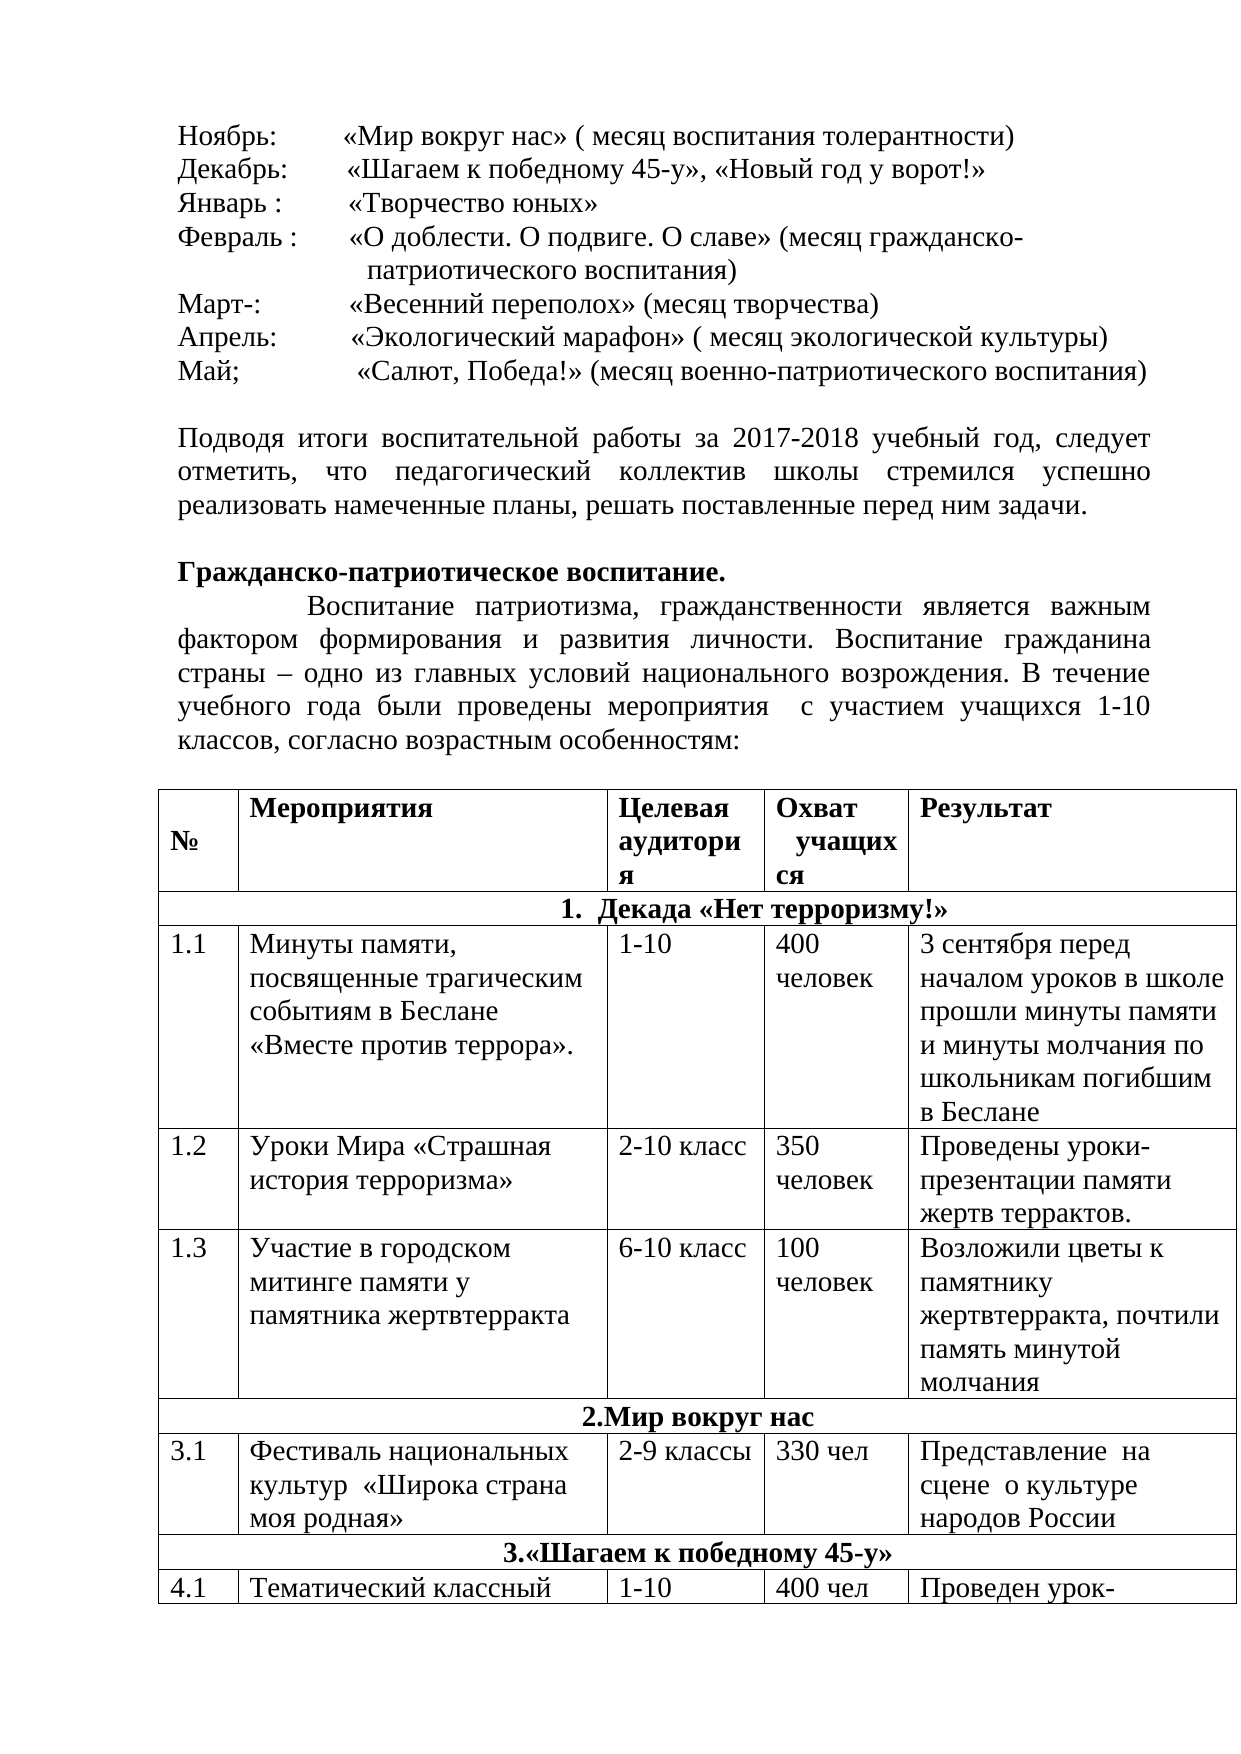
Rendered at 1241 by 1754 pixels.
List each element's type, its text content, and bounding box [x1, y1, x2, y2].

table_cell 1.2 [159, 1129, 238, 1229]
text Воспитание патриотизма, гражданственности является важным фактором формирования и развития личности. Воспитание гражданина страны – одно из главных условий национального возрождения. В течение учебного года были проведены мероприятия с участием учащихся 1-10 классов, согласно возрастным особенностям: [177, 588, 1152, 755]
table_cell 400 человек [765, 926, 908, 1127]
table_cell Минуты памяти, посвященные трагическим событиям в Беслане «Вместе против террора». [239, 926, 607, 1127]
table_cell Фестиваль национальных культур «Широка страна моя родная» [239, 1434, 607, 1534]
table_cell Декада «Нет терроризму!» [159, 892, 1236, 925]
text патриотического воспитания) [177, 252, 1152, 286]
table_cell Возложили цветы к памятнику жертвтерракта, почтили память минутой молчания [909, 1230, 1236, 1398]
table_cell 3.«Шагаем к победному 45-у» [159, 1535, 1236, 1569]
table_cell Участие в городском митинге памяти у памятника жертвтерракта [239, 1230, 607, 1398]
table_cell 1.1 [159, 926, 238, 1127]
table_cell 1-10 [608, 1570, 764, 1603]
text Декабрь: «Шагаем к победному 45-у», «Новый год у ворот!» [177, 152, 1152, 185]
table_header № [159, 790, 238, 891]
table_cell 3 сентября перед началом уроков в школе прошли минуты памяти и минуты молчания по школьникам погибшим в Беслане [909, 926, 1236, 1127]
table_cell Проведен урок- [909, 1570, 1236, 1603]
text Гражданско-патриотическое воспитание. [177, 554, 1152, 588]
text Подводя итоги воспитательной работы за 2017-2018 учебный год, следует отметить, что педагогический коллектив школы стремился успешно реализовать намеченные планы, решать поставленные перед ним задачи. [177, 420, 1152, 521]
table_header Целевая аудитория [608, 790, 764, 891]
text Март-: «Весенний переполох» (месяц творчества) [177, 286, 1152, 319]
table_cell Проведены уроки-презентации памяти жертв террактов. [909, 1129, 1236, 1229]
table_cell 1.3 [159, 1230, 238, 1398]
table_cell Уроки Мира «Страшная история терроризма» [239, 1129, 607, 1229]
table_cell 1-10 [608, 926, 764, 1127]
text Январь : «Творчество юных» [177, 185, 1152, 219]
text Февраль : «О доблести. О подвиге. О славе» (месяц гражданско- [177, 219, 1152, 252]
text Ноябрь: «Мир вокруг нас» ( месяц воспитания толерантности) [177, 118, 1152, 152]
table_header Охват учащихся [765, 790, 908, 891]
table_cell 6-10 класс [608, 1230, 764, 1398]
table_cell 3.1 [159, 1434, 238, 1534]
table_cell 2-9 классы [608, 1434, 764, 1534]
table_cell 2-10 класс [608, 1129, 764, 1229]
text Апрель: «Экологический марафон» ( месяц экологической культуры) [177, 319, 1152, 353]
table_header Мероприятия [239, 790, 607, 891]
table_cell 330 чел [765, 1434, 908, 1534]
table_cell 400 чел [765, 1570, 908, 1603]
table_cell 350 человек [765, 1129, 908, 1229]
table_cell 2.Мир вокруг нас [159, 1399, 1236, 1432]
table_header Результат [909, 790, 1236, 891]
table_cell 4.1 [159, 1570, 238, 1603]
table_cell Тематический классный [239, 1570, 607, 1603]
table_cell Представление на сцене о культуре народов России [909, 1434, 1236, 1534]
text Май; «Салют, Победа!» (месяц военно-патриотического воспитания) [177, 353, 1152, 386]
table_cell 100 человек [765, 1230, 908, 1398]
